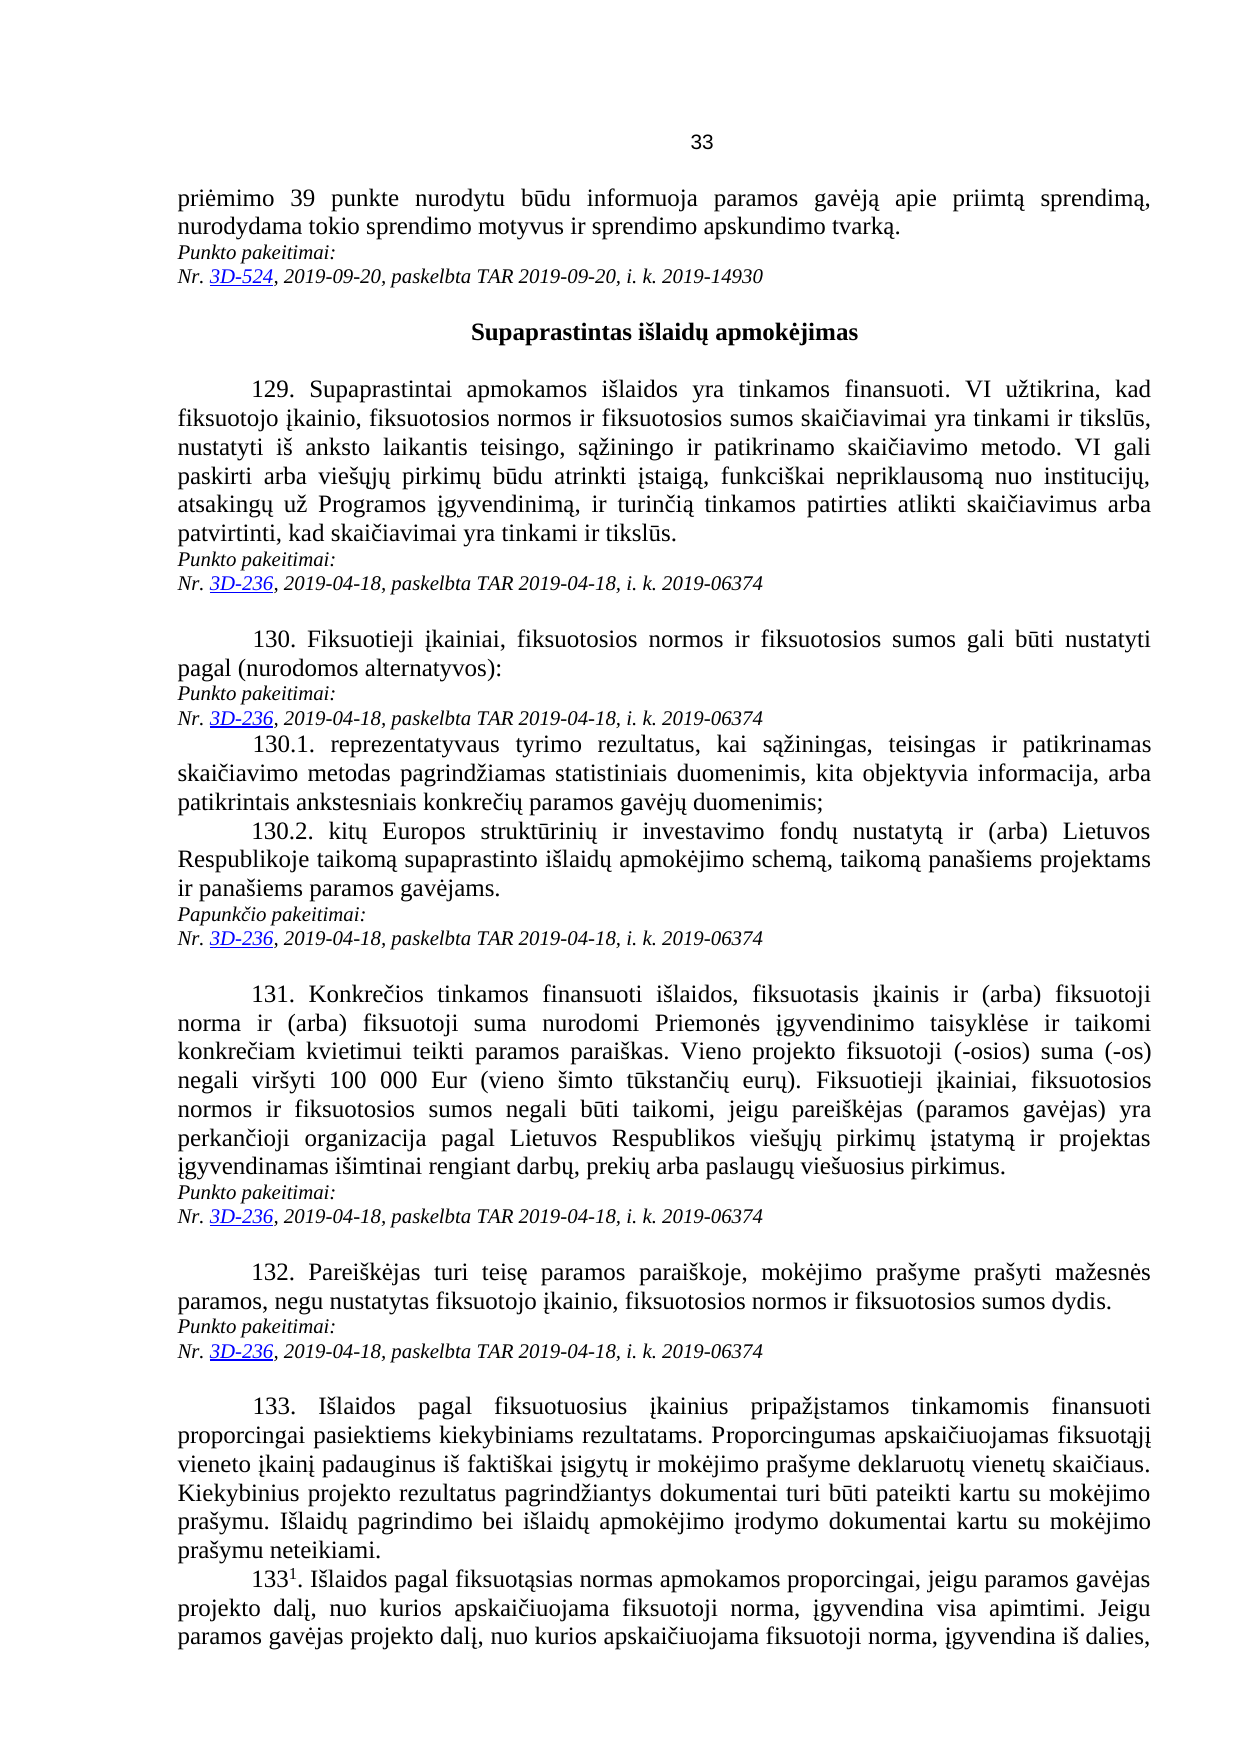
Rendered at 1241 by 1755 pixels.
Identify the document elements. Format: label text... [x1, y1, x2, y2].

text Nr. 3D-236, 2019-04-18, paskelbta TAR 2019-04-18, i. k. 2019-06374 [177, 1338, 1152, 1363]
text 129. Supaprastintai apmokamos išlaidos yra tinkamos finansuoti. VI užtikrina, kad fiksuotojo įkainio, fiksuotosios normos ir fiksuotosios sumos skaičiavimai yra tinkami ir tikslūs, nustatyti iš anksto laikantis teisingo, sąžiningo ir patikrinamo skaičiavimo metodo. VI gali paskirti arba viešųjų pirkimų būdu atrinkti įstaigą, funkciškai nepriklausomą nuo institucijų, atsakingų už Programos įgyvendinimą, ir turinčią tinkamos patirties atlikti skaičiavimus arba patvirtinti, kad skaičiavimai yra tinkami ir tikslūs. [177, 374, 1152, 547]
text 1331. Išlaidos pagal fiksuotąsias normas apmokamos proporcingai, jeigu paramos gavėjas projekto dalį, nuo kurios apskaičiuojama fiksuotoji norma, įgyvendina visa apimtimi. Jeigu paramos gavėjas projekto dalį, nuo kurios apskaičiuojama fiksuotoji norma, įgyvendina iš dalies, [177, 1564, 1152, 1650]
text Papunkčio pakeitimai: [177, 902, 1152, 926]
text 130.1. reprezentatyvaus tyrimo rezultatus, kai sąžiningas, teisingas ir patikrinamas skaičiavimo metodas pagrindžiamas statistiniais duomenimis, kita objektyvia informacija, arba patikrintais ankstesniais konkrečių paramos gavėjų duomenimis; [177, 729, 1152, 816]
text Nr. 3D-236, 2019-04-18, paskelbta TAR 2019-04-18, i. k. 2019-06374 [177, 571, 1152, 595]
text Punkto pakeitimai: [177, 1314, 1152, 1338]
text 131. Konkrečios tinkamos finansuoti išlaidos, fiksuotasis įkainis ir (arba) fiksuotoji norma ir (arba) fiksuotoji suma nurodomi Priemonės įgyvendinimo taisyklėse ir taikomi konkrečiam kvietimui teikti paramos paraiškas. Vieno projekto fiksuotoji (-osios) suma (-os) negali viršyti 100 000 Eur (vieno šimto tūkstančių eurų). Fiksuotieji įkainiai, fiksuotosios normos ir fiksuotosios sumos negali būti taikomi, jeigu pareiškėjas (paramos gavėjas) yra perkančioji organizacija pagal Lietuvos Respublikos viešųjų pirkimų įstatymą ir projektas įgyvendinamas išimtinai rengiant darbų, prekių arba paslaugų viešuosius pirkimus. [177, 979, 1152, 1180]
text Punkto pakeitimai: [177, 240, 1152, 264]
text Nr. 3D-524, 2019-09-20, paskelbta TAR 2019-09-20, i. k. 2019-14930 [177, 264, 1152, 288]
text Nr. 3D-236, 2019-04-18, paskelbta TAR 2019-04-18, i. k. 2019-06374 [177, 926, 1152, 950]
text Punkto pakeitimai: [177, 1180, 1152, 1204]
text Supaprastintas išlaidų apmokėjimas [177, 317, 1152, 346]
text 130. Fiksuotieji įkainiai, fiksuotosios normos ir fiksuotosios sumos gali būti nustatyti pagal (nurodomos alternatyvos): [177, 624, 1152, 681]
text Punkto pakeitimai: [177, 547, 1152, 571]
text 132. Pareiškėjas turi teisę paramos paraiškoje, mokėjimo prašyme prašyti mažesnės paramos, negu nustatytas fiksuotojo įkainio, fiksuotosios normos ir fiksuotosios sumos dydis. [177, 1257, 1152, 1314]
text priėmimo 39 punkte nurodytu būdu informuoja paramos gavėją apie priimtą sprendimą, nurodydama tokio sprendimo motyvus ir sprendimo apskundimo tvarką. [177, 183, 1152, 240]
text 130.2. kitų Europos struktūrinių ir investavimo fondų nustatytą ir (arba) Lietuvos Respublikoje taikomą supaprastinto išlaidų apmokėjimo schemą, taikomą panašiems projektams ir panašiems paramos gavėjams. [177, 816, 1152, 902]
text Punkto pakeitimai: [177, 681, 1152, 705]
text 133. Išlaidos pagal fiksuotuosius įkainius pripažįstamos tinkamomis finansuoti proporcingai pasiektiems kiekybiniams rezultatams. Proporcingumas apskaičiuojamas fiksuotąjį vieneto įkainį padauginus iš faktiškai įsigytų ir mokėjimo prašyme deklaruotų vienetų skaičiaus. Kiekybinius projekto rezultatus pagrindžiantys dokumentai turi būti pateikti kartu su mokėjimo prašymu. Išlaidų pagrindimo bei išlaidų apmokėjimo įrodymo dokumentai kartu su mokėjimo prašymu neteikiami. [177, 1391, 1152, 1564]
text Nr. 3D-236, 2019-04-18, paskelbta TAR 2019-04-18, i. k. 2019-06374 [177, 1204, 1152, 1228]
text Nr. 3D-236, 2019-04-18, paskelbta TAR 2019-04-18, i. k. 2019-06374 [177, 705, 1152, 729]
